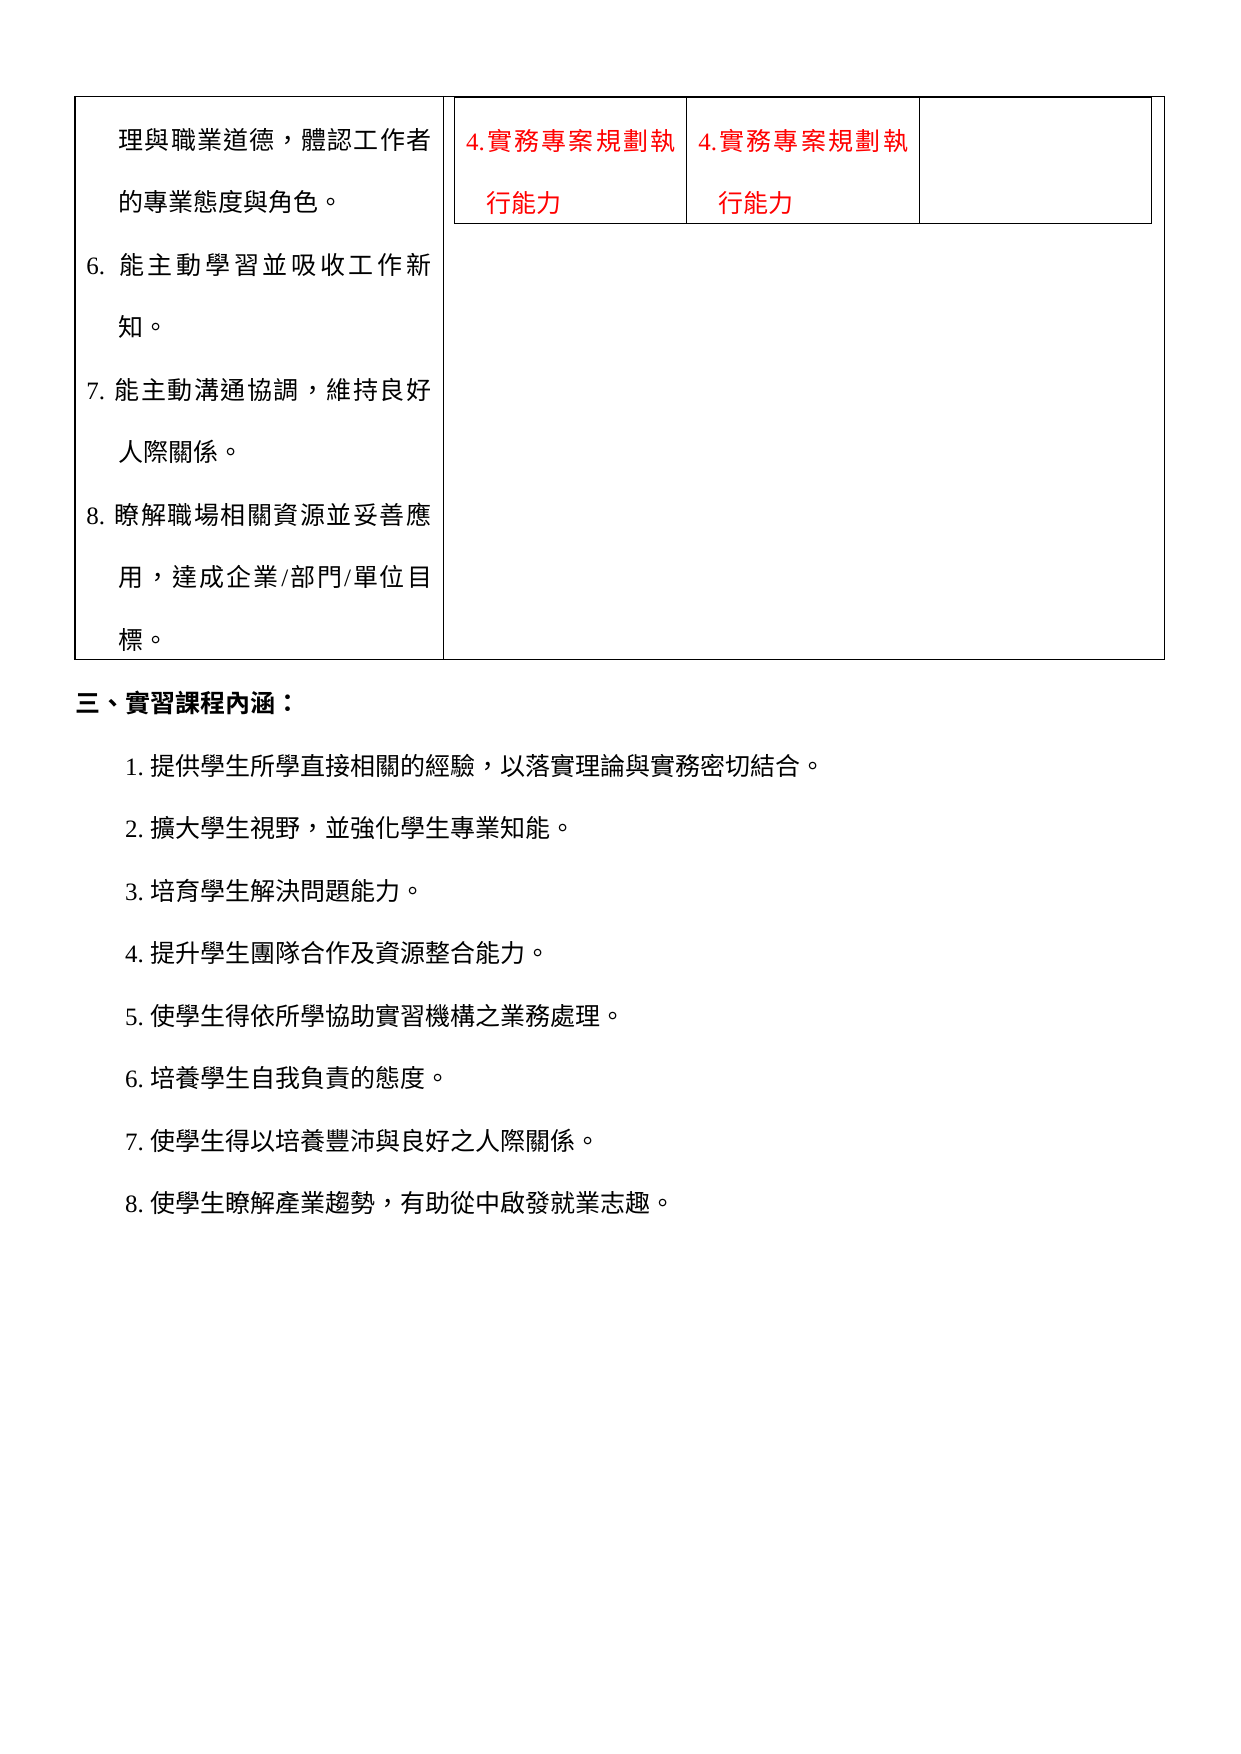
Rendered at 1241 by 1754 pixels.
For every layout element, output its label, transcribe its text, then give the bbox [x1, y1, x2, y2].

text 7. 使學生得以培養豐沛與良好之人際關係。 [125, 1098, 1165, 1160]
text 三、實習課程內涵： [75, 660, 1165, 723]
text 1. 提供學生所學直接相關的經驗，以落實理論與實務密切結合。 [125, 723, 1165, 785]
text 8. 使學生瞭解產業趨勢，有助從中啟發就業志趣。 [125, 1160, 1165, 1223]
text 3. 培育學生解決問題能力。 [125, 848, 1165, 910]
table_cell 4.實務專案規劃執行能力 [687, 98, 919, 223]
table_cell 理與職業道德，體認工作者的專業態度與角色。 6. 能主動學習並吸收工作新知。 7. 能主動溝通協調，維持良好人際關係。 8. 瞭解職場相關資源並妥善應用，達成企業/部門/單位目標。 [76, 97, 443, 659]
table_cell [444, 97, 1164, 659]
text 4. 提升學生團隊合作及資源整合能力。 [125, 910, 1165, 973]
text 6. 培養學生自我負責的態度。 [125, 1035, 1165, 1098]
table_cell 4.實務專案規劃執行能力 [455, 98, 686, 223]
table_cell [920, 98, 1151, 223]
text 2. 擴大學生視野，並強化學生專業知能。 [125, 785, 1165, 848]
text 5. 使學生得依所學協助實習機構之業務處理。 [125, 973, 1165, 1035]
